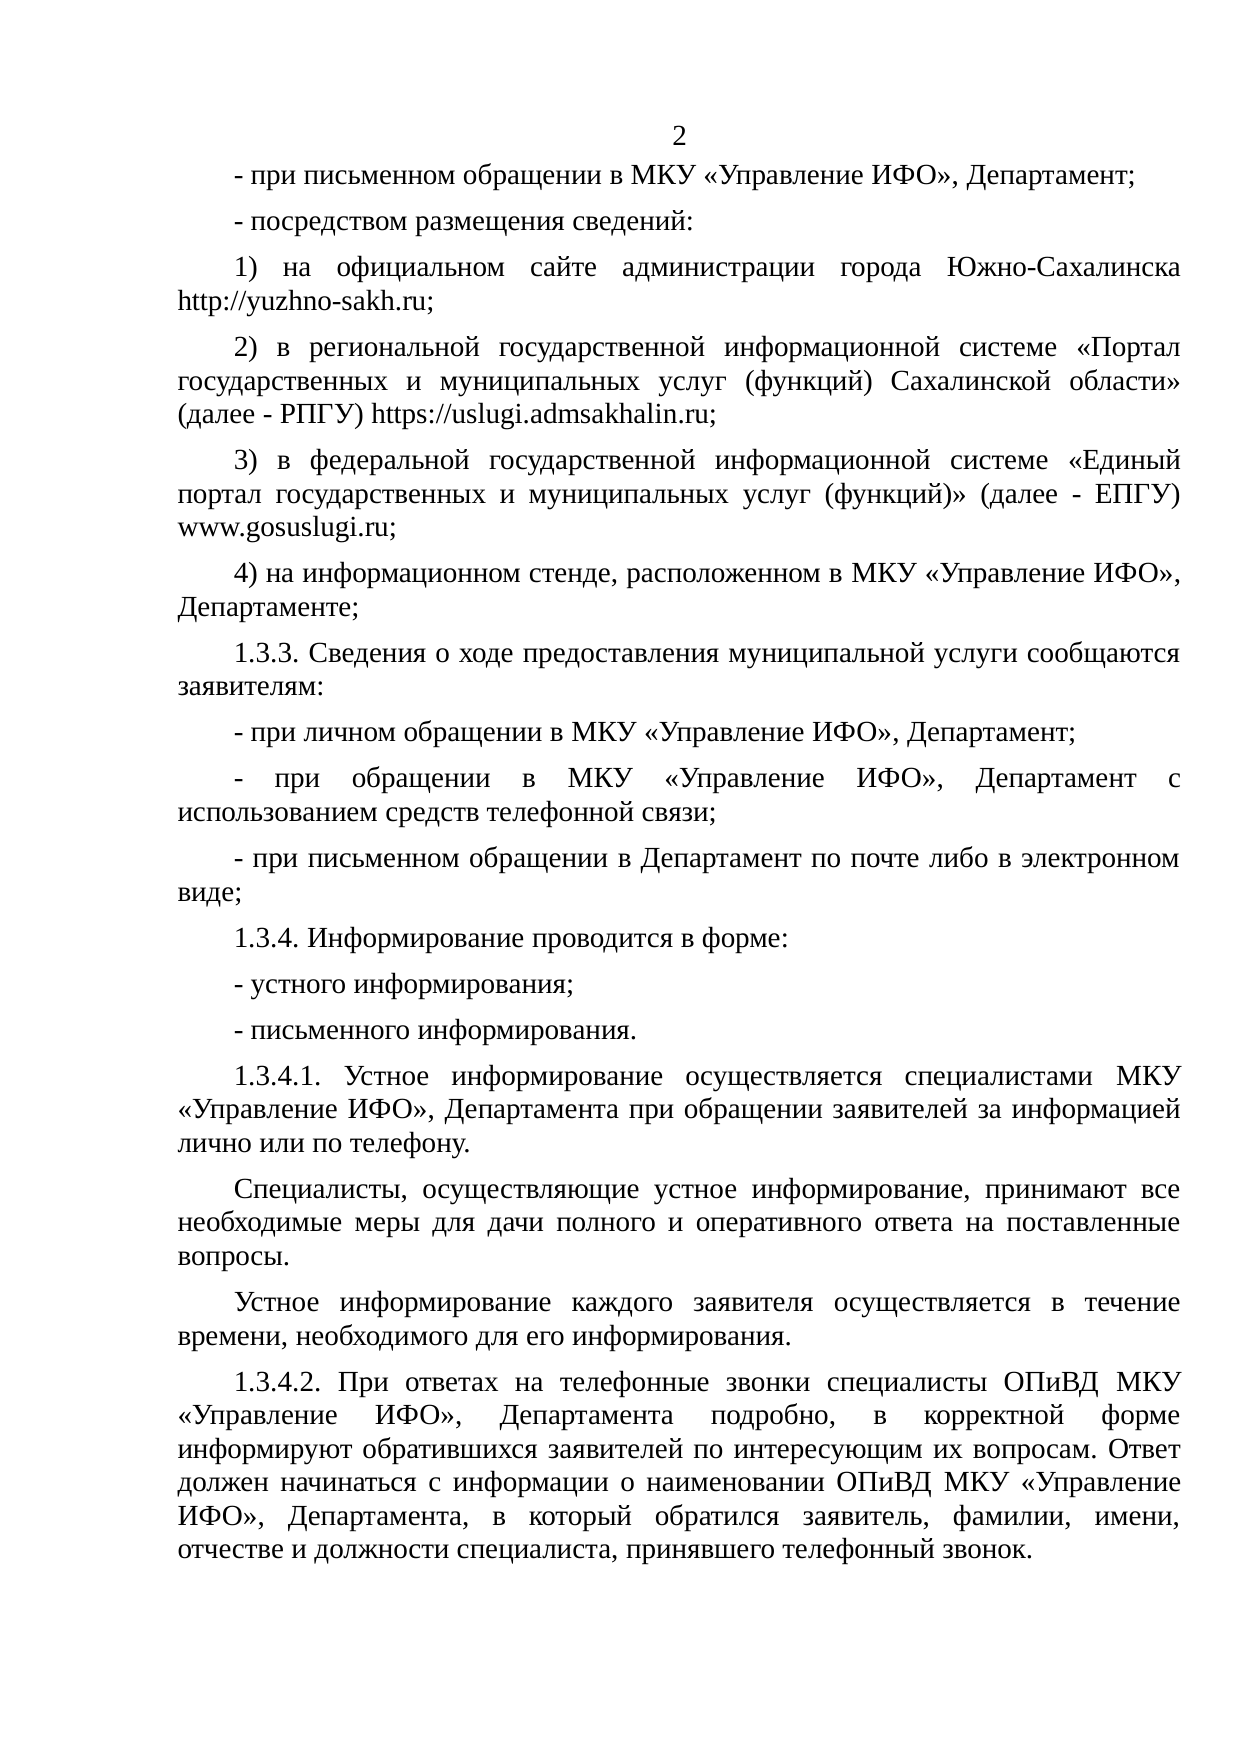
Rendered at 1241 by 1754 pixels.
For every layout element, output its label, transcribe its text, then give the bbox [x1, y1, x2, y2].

text 1.3.4. Информирование проводится в форме: [177, 920, 1181, 953]
text - при личном обращении в МКУ «Управление ИФО», Департамент; [177, 715, 1181, 748]
text - при письменном обращении в МКУ «Управление ИФО», Департамент; [177, 158, 1181, 191]
text Специалисты, осуществляющие устное информирование, принимают все необходимые меры для дачи полного и оперативного ответа на поставленные вопросы. [177, 1171, 1181, 1272]
text 1) на официальном сайте администрации города Южно-Сахалинска http://yuzhno-sakh.ru; [177, 250, 1181, 317]
text 3) в федеральной государственной информационной системе «Единый портал государственных и муниципальных услуг (функций)» (далее - ЕПГУ) www.gosuslugi.ru; [177, 442, 1181, 543]
text - при письменном обращении в Департамент по почте либо в электронном виде; [177, 840, 1181, 907]
text 1.3.3. Сведения о ходе предоставления муниципальной услуги сообщаются заявителям: [177, 635, 1181, 702]
text Устное информирование каждого заявителя осуществляется в течение времени, необходимого для его информирования. [177, 1284, 1181, 1351]
text 4) на информационном стенде, расположенном в МКУ «Управление ИФО», Департаменте; [177, 556, 1181, 623]
text - посредством размещения сведений: [177, 204, 1181, 237]
text - при обращении в МКУ «Управление ИФО», Департамент с использованием средств телефонной связи; [177, 761, 1181, 828]
text 1.3.4.2. При ответах на телефонные звонки специалисты ОПиВД МКУ «Управление ИФО», Департамента подробно, в корректной форме информируют обратившихся заявителей по интересующим их вопросам. Ответ должен начинаться с информации о наименовании ОПиВД МКУ «Управление ИФО», Департамента, в который обратился заявитель, фамилии, имени, отчестве и должности специалиста, принявшего телефонный звонок. [177, 1364, 1181, 1565]
text - устного информирования; [177, 966, 1181, 999]
text 2) в региональной государственной информационной системе «Портал государственных и муниципальных услуг (функций) Сахалинской области» (далее - РПГУ) https://uslugi.admsakhalin.ru; [177, 329, 1181, 430]
text - письменного информирования. [177, 1012, 1181, 1046]
text 1.3.4.1. Устное информирование осуществляется специалистами МКУ «Управление ИФО», Департамента при обращении заявителей за информацией лично или по телефону. [177, 1058, 1181, 1159]
